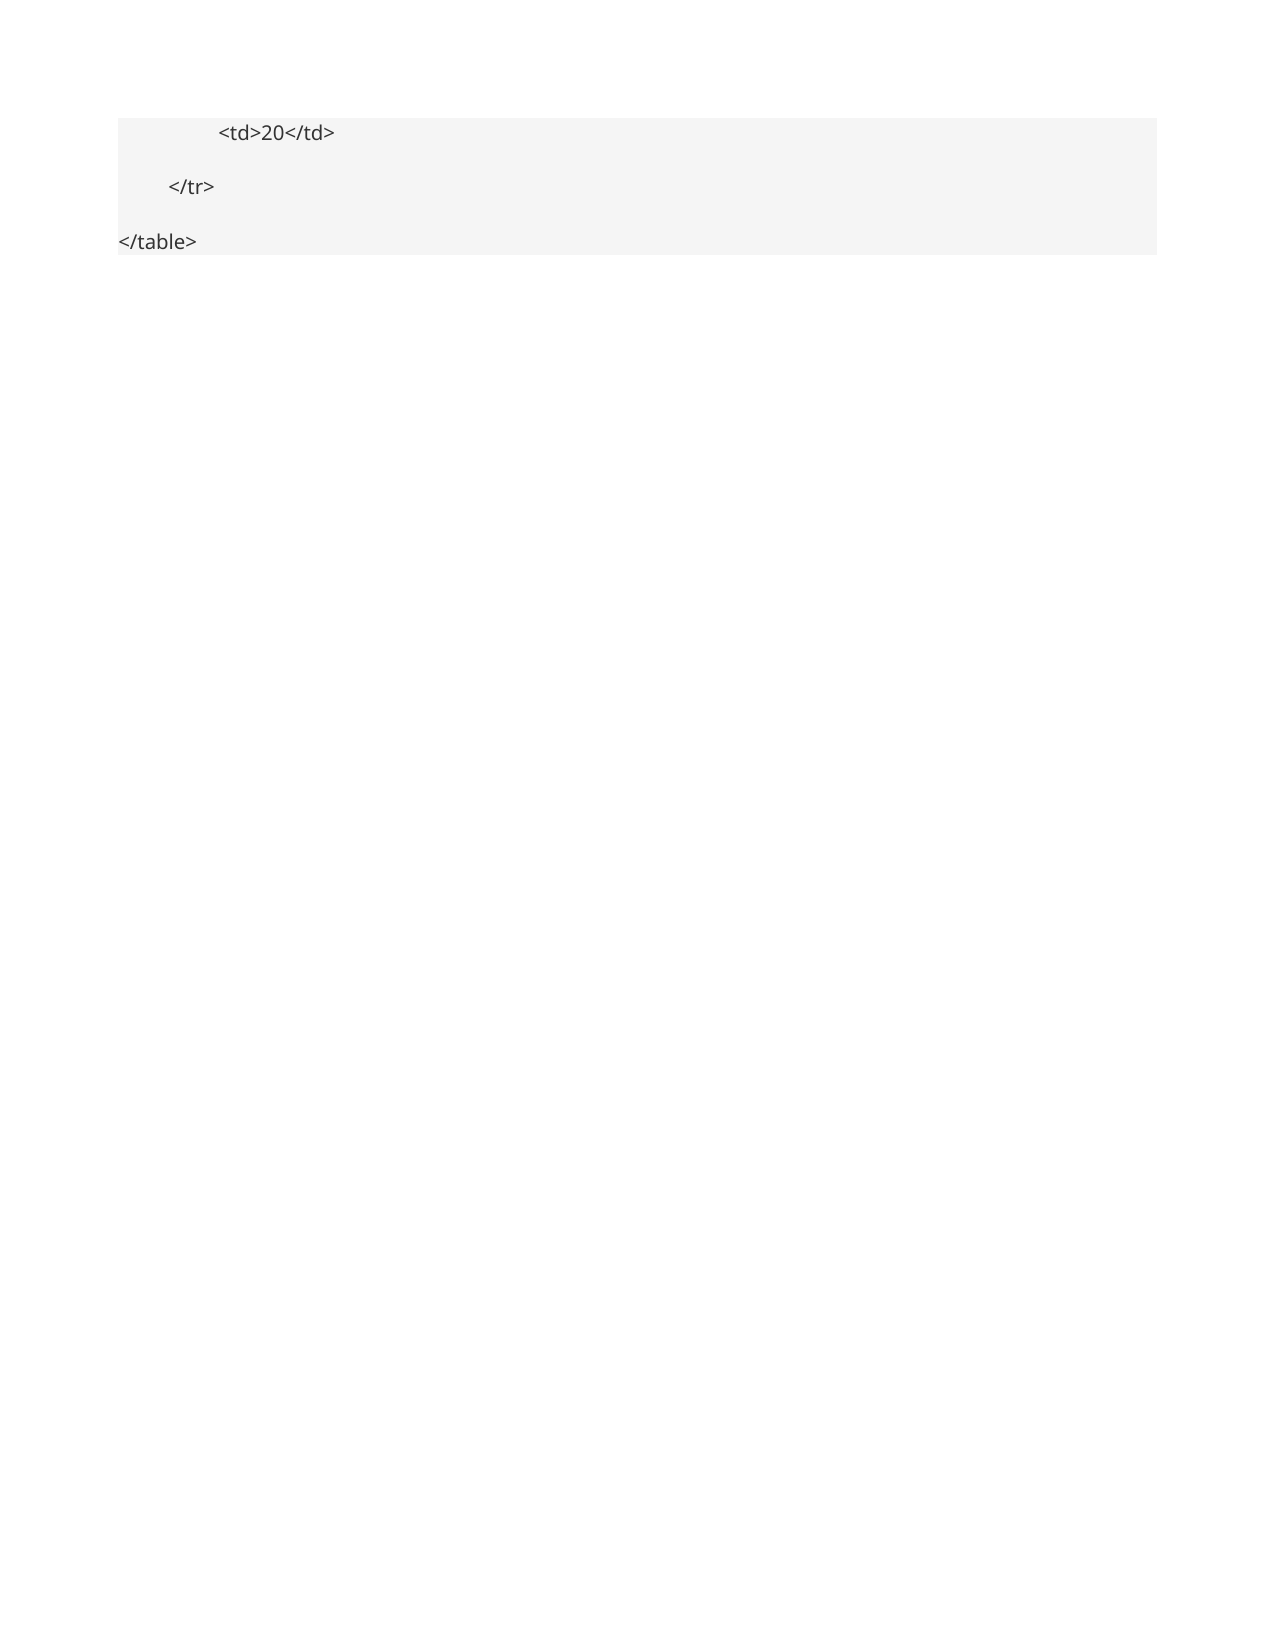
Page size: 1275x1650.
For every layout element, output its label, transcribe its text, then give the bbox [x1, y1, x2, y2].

text </tr> [118, 173, 1157, 201]
text </table> [118, 228, 1157, 255]
text <td>20</td> [118, 118, 1157, 146]
